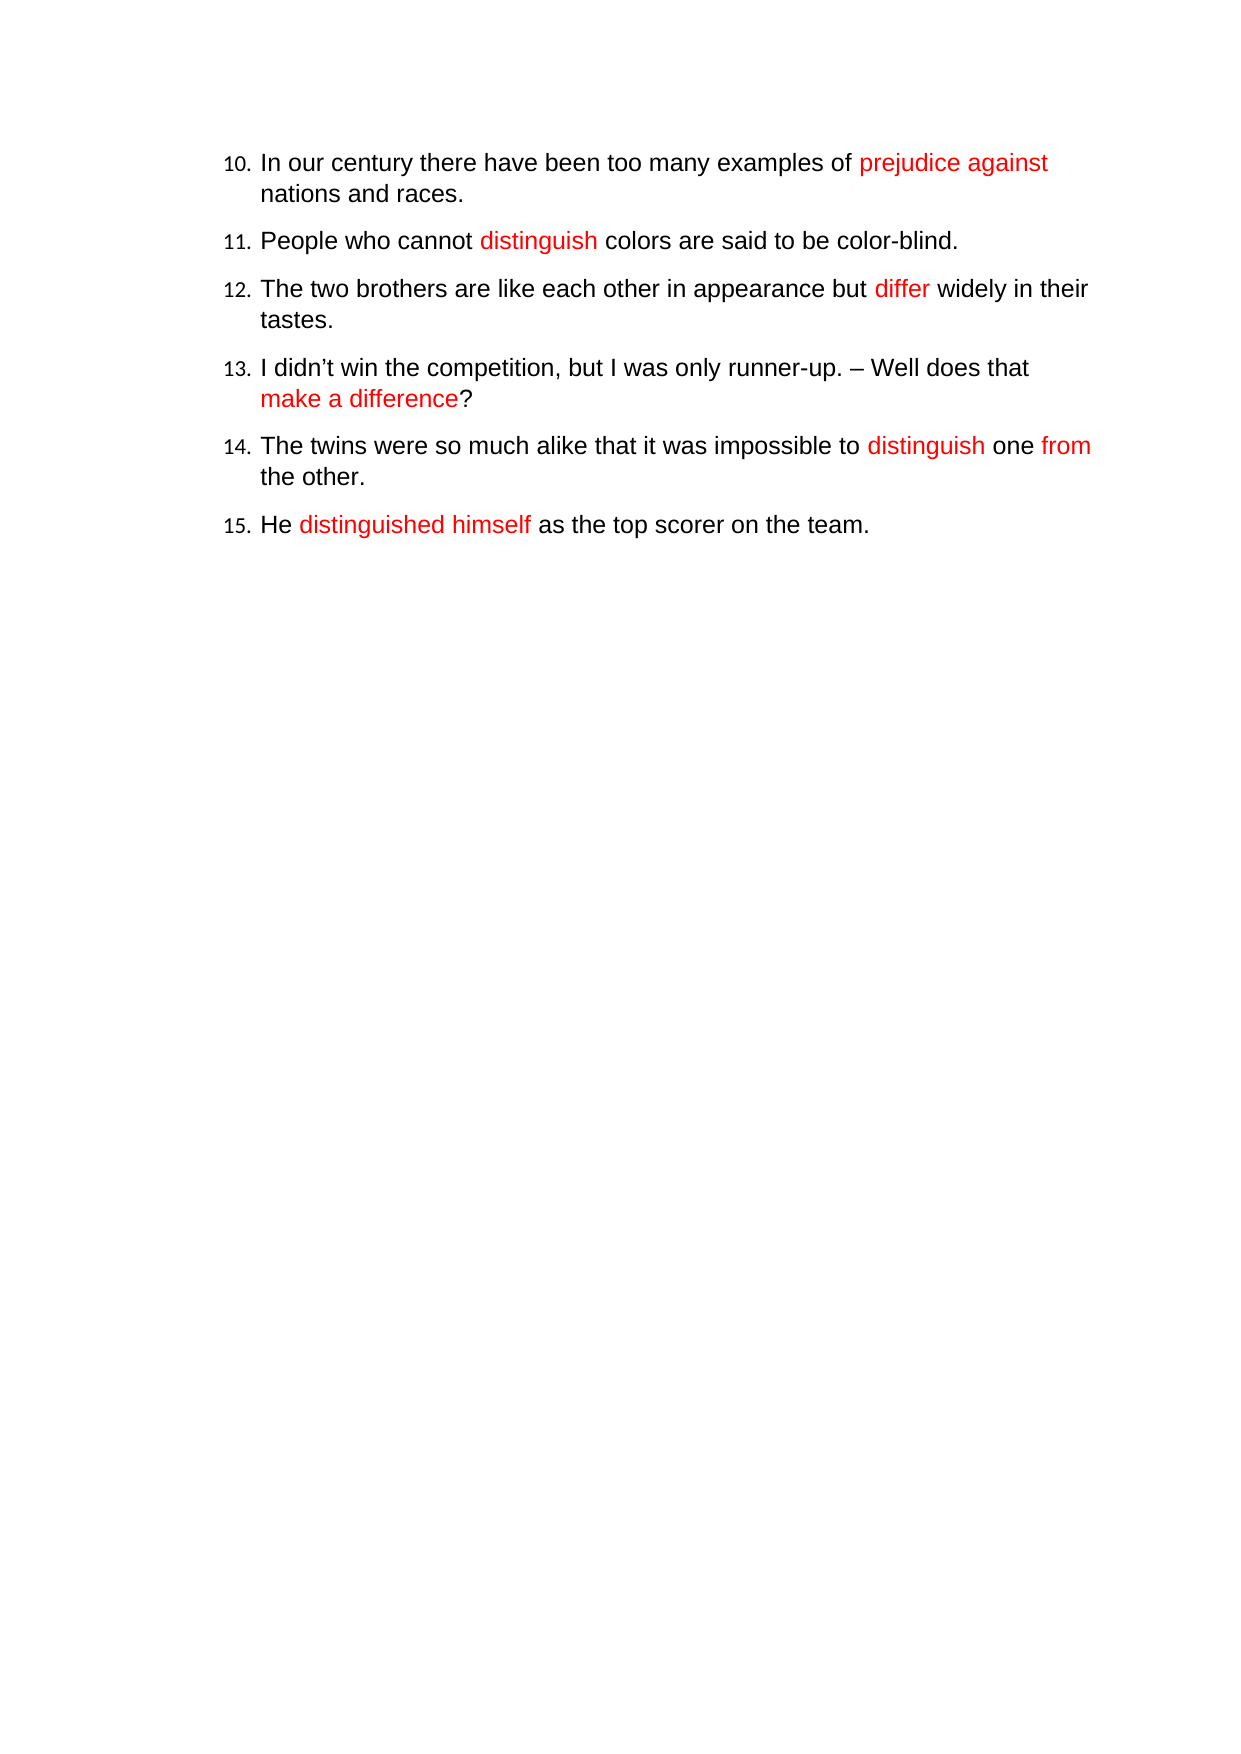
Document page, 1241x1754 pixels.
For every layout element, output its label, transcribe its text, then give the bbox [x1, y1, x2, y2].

list People who cannot distinguish colors are said to be color-blind. [223, 226, 1093, 255]
list In our century there have been too many examples of prejudice against nations and races. [223, 148, 1093, 207]
list I didn’t win the competition, but I was only runner-up. – Well does that make a difference? [223, 352, 1093, 412]
list The two brothers are like each other in appearance but differ widely in their tastes. [223, 274, 1093, 334]
list He distinguished himself as the top scorer on the team. [223, 509, 1093, 539]
list The twins were so much alike that it was impossible to distinguish one from the other. [223, 431, 1093, 491]
